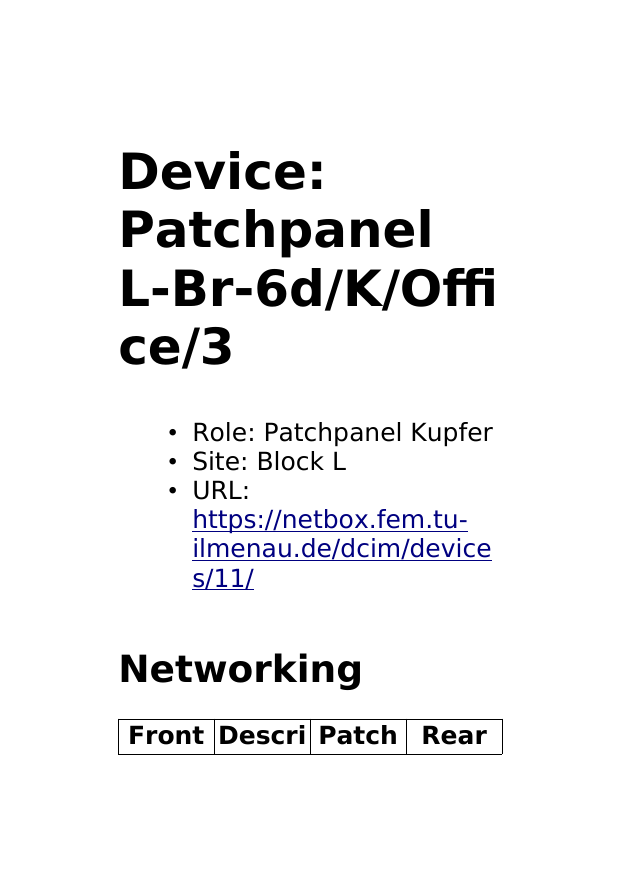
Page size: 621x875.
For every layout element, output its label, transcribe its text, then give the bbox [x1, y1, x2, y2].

list Role: Patchpanel Kupfer [177, 418, 502, 447]
table_header Descri [215, 720, 310, 753]
list Site: Block L [177, 447, 502, 476]
table_header Rear [407, 720, 502, 753]
table_header Patch [311, 720, 406, 753]
subtitle Device: Patchpanel L-Br-6d/K/Office/3 [118, 143, 502, 376]
list URL: https://netbox.fem.tu-ilmenau.de/dcim/devices/11/ [177, 476, 502, 593]
subtitle Networking [118, 647, 502, 691]
table_header Front [119, 720, 214, 753]
